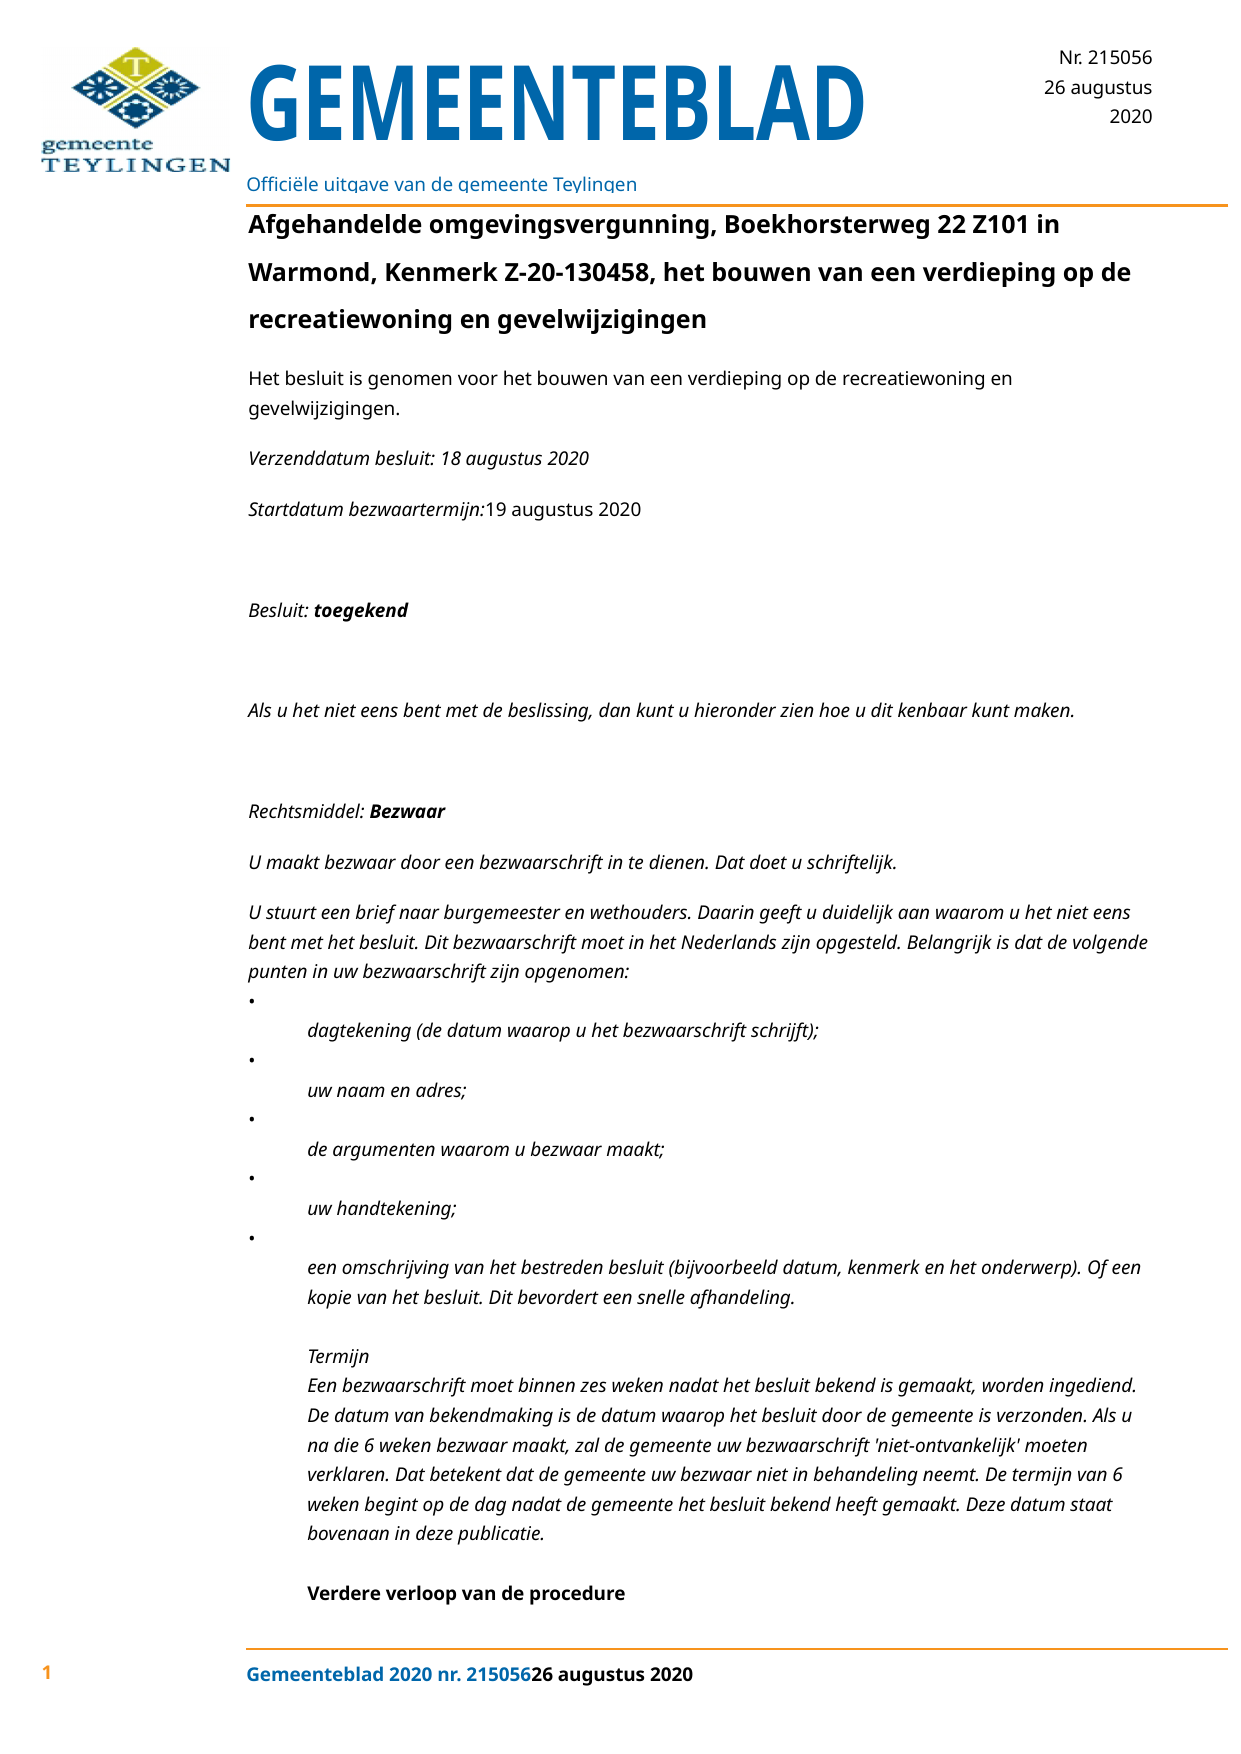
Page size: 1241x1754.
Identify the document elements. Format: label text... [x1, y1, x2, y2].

text U stuurt een brief naar burgemeester en wethouders. Daarin geeft u duidelijk aan waarom u het niet eens bent met het besluit. Dit bezwaarschrift moet in het Nederlands zijn opgesteld. Belangrijk is dat de volgende punten in uw bezwaarschrift zijn opgenomen: [248, 899, 1152, 984]
text Verzenddatum besluit: 18 augustus 2020 [248, 446, 1152, 471]
list uw handtekening; [248, 1195, 1152, 1221]
text Het besluit is genomen voor het bouwen van een verdieping op de recreatiewoning en gevelwijzigingen. [248, 366, 1152, 421]
picture [41, 47, 231, 172]
text Startdatum bezwaartermijn:19 augustus 2020 [248, 496, 1152, 522]
text Als u het niet eens bent met de beslissing, dan kunt u hieronder zien hoe u dit kenbaar kunt maken. [248, 698, 1152, 723]
list Verdere verloop van de procedure [248, 1580, 1152, 1605]
list dagtekening (de datum waarop u het bezwaarschrift schrijft); [248, 1018, 1152, 1043]
list Een bezwaarschrift moet binnen zes weken nadat het besluit bekend is gemaakt, worden ingediend. De datum van bekendmaking is de datum waarop het besluit door de gemeente is verzonden. Als u na die 6 weken bezwaar maakt, zal de gemeente uw bezwaarschrift 'niet-ontvankelijk' moeten verklaren. Dat betekent dat de gemeente uw bezwaar niet in behandeling neemt. De termijn van 6 weken begint op de dag nadat de gemeente het besluit bekend heeft gemaakt. Deze datum staat bovenaan in deze publicatie. [248, 1373, 1152, 1546]
list Termijn [248, 1343, 1152, 1369]
text Afgehandelde omgevingsvergunning, Boekhorsterweg 22 Z101 in Warmond, Kenmerk Z-20-130458, het bouwen van een verdieping op de recreatiewoning en gevelwijzigingen [248, 207, 1152, 336]
text Besluit: toegekend [248, 597, 1152, 622]
list de argumenten waarom u bezwaar maakt; [248, 1136, 1152, 1162]
list een omschrijving van het bestreden besluit (bijvoorbeeld datum, kenmerk en het onderwerp). Of een kopie van het besluit. Dit bevordert een snelle afhandeling. [248, 1254, 1152, 1309]
text Rechtsmiddel: Bezwaar [248, 798, 1152, 824]
text U maakt bezwaar door een bezwaarschrift in te dienen. Dat doet u schriftelijk. [248, 849, 1152, 874]
list uw naam en adres; [248, 1077, 1152, 1102]
